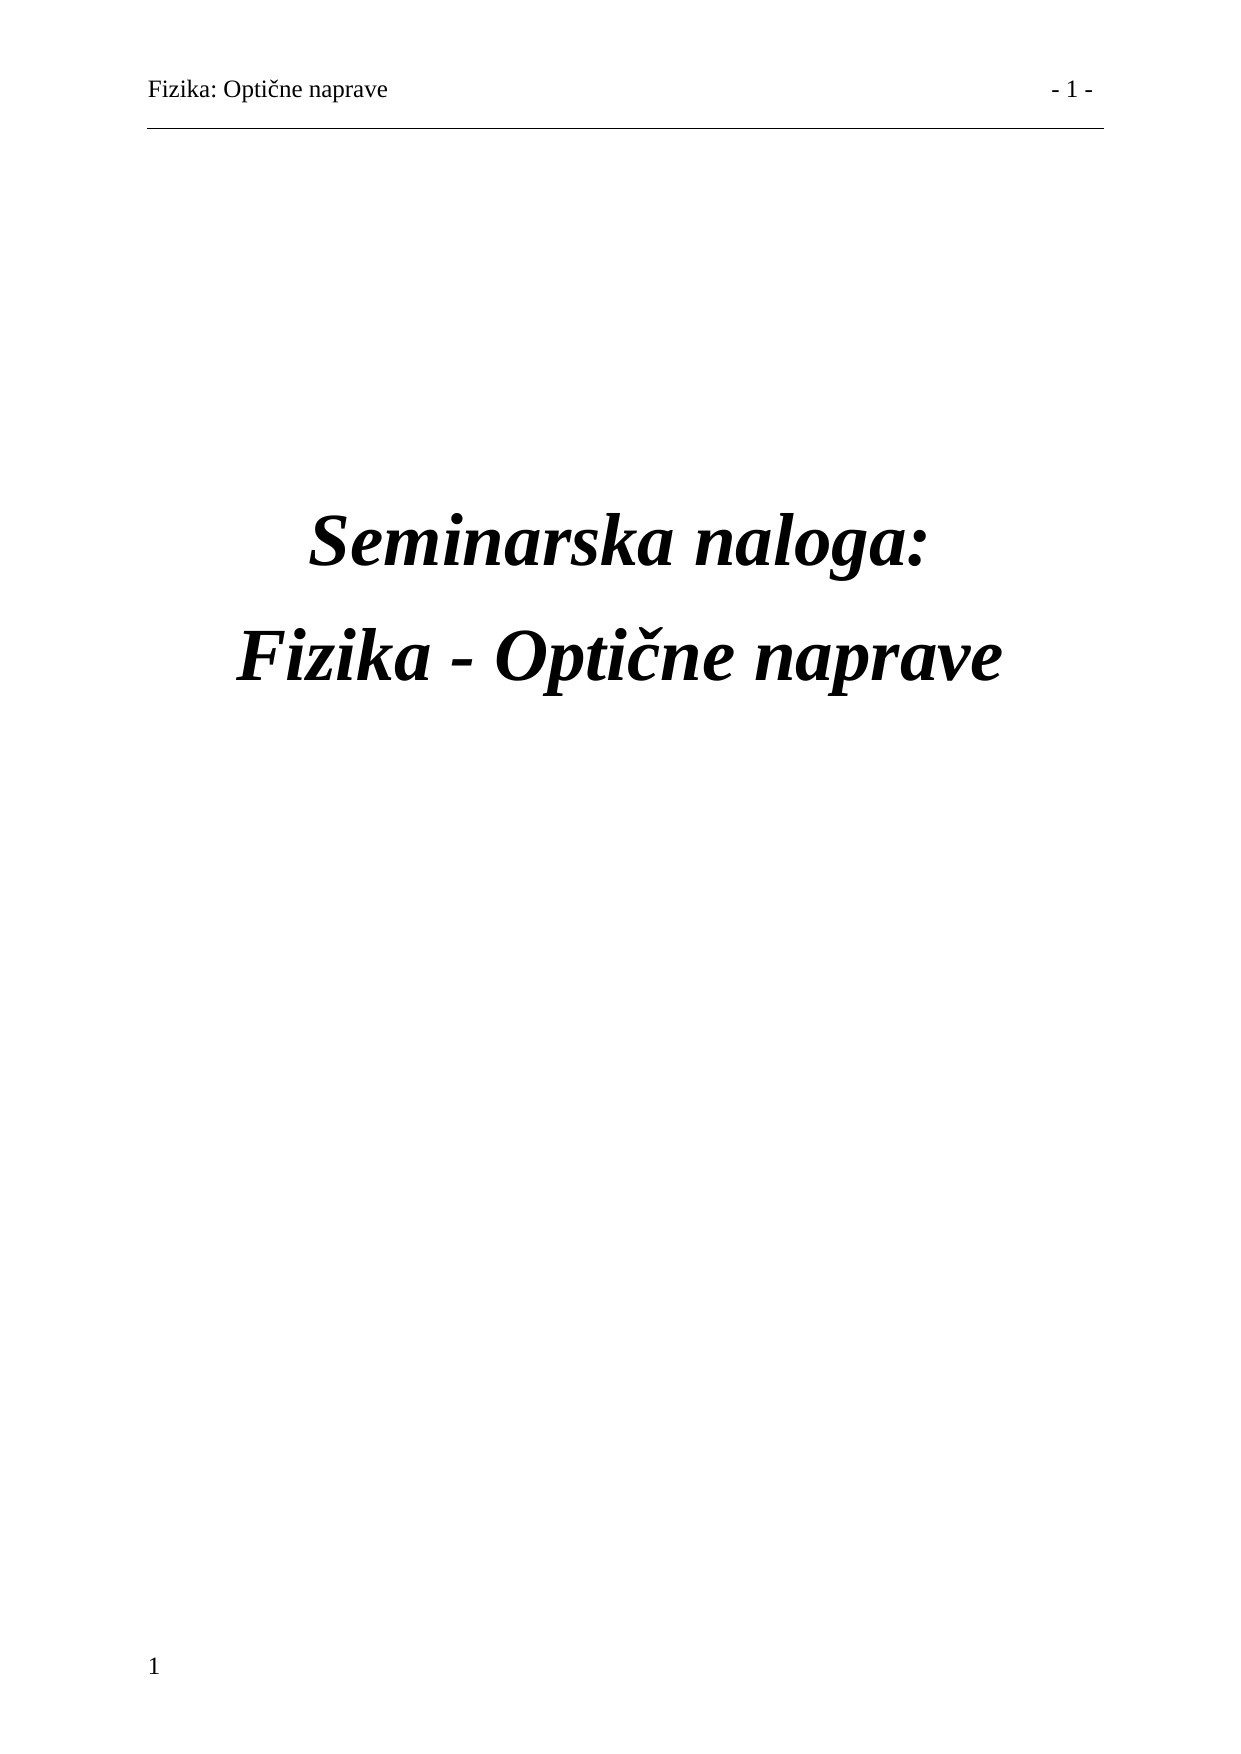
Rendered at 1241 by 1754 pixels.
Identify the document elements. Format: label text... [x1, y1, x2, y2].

subtitle Seminarska naloga: [148, 495, 1093, 581]
subtitle Fizika - Optične naprave [148, 610, 1093, 696]
